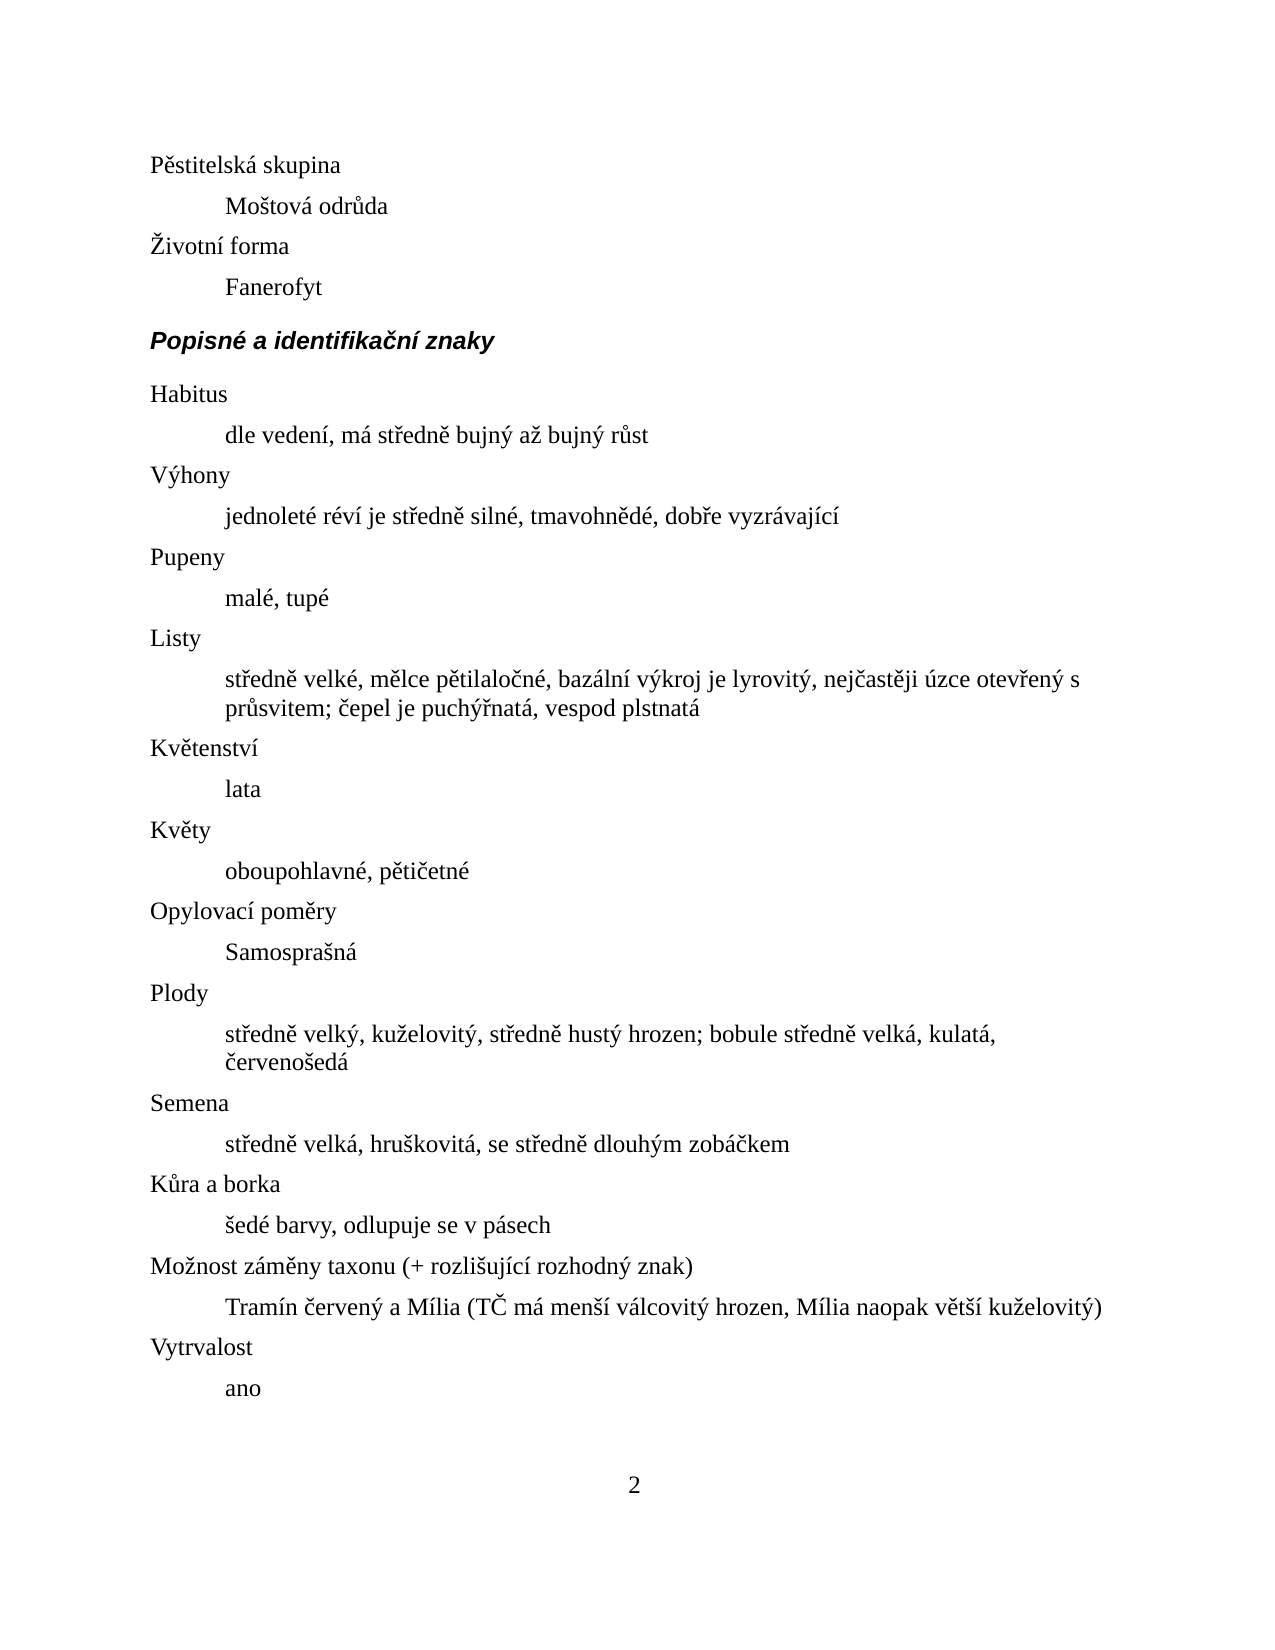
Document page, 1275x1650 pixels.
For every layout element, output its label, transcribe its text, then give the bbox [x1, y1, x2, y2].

subtitle Popisné a identifikační znaky [150, 326, 1125, 354]
text Semena [150, 1088, 1125, 1117]
text dle vedení, má středně bujný až bujný růst [225, 420, 1125, 448]
text Pěstitelská skupina [150, 150, 1125, 179]
text Listy [150, 623, 1125, 652]
text Květy [150, 815, 1125, 844]
text Plody [150, 978, 1125, 1007]
text Tramín červený a Mília (TČ má menší válcovitý hrozen, Mília naopak větší kuželovitý) [225, 1292, 1125, 1321]
text Opylovací poměry [150, 896, 1125, 925]
text Pupeny [150, 542, 1125, 571]
text Fanerofyt [225, 272, 1125, 301]
text středně velký, kuželovitý, středně hustý hrozen; bobule středně velká, kulatá, červenošedá [225, 1019, 1125, 1076]
text Kůra a borka [150, 1169, 1125, 1198]
text jednoleté réví je středně silné, tmavohnědé, dobře vyzrávající [225, 501, 1125, 530]
text šedé barvy, odlupuje se v pásech [225, 1210, 1125, 1239]
text oboupohlavné, pětičetné [225, 856, 1125, 884]
text Samosprašná [225, 937, 1125, 966]
text Životní forma [150, 231, 1125, 260]
text Možnost záměny taxonu (+ rozlišující rozhodný znak) [150, 1251, 1125, 1280]
text Moštová odrůda [225, 191, 1125, 219]
text středně velká, hruškovitá, se středně dlouhým zobáčkem [225, 1129, 1125, 1158]
text lata [225, 774, 1125, 803]
text Vytrvalost [150, 1332, 1125, 1361]
text ano [225, 1373, 1125, 1402]
text Habitus [150, 379, 1125, 408]
text malé, tupé [225, 583, 1125, 611]
text Květenství [150, 733, 1125, 762]
text Výhony [150, 460, 1125, 489]
text středně velké, mělce pětilaločné, bazální výkroj je lyrovitý, nejčastěji úzce otevřený s průsvitem; čepel je puchýřnatá, vespod plstnatá [225, 664, 1125, 722]
